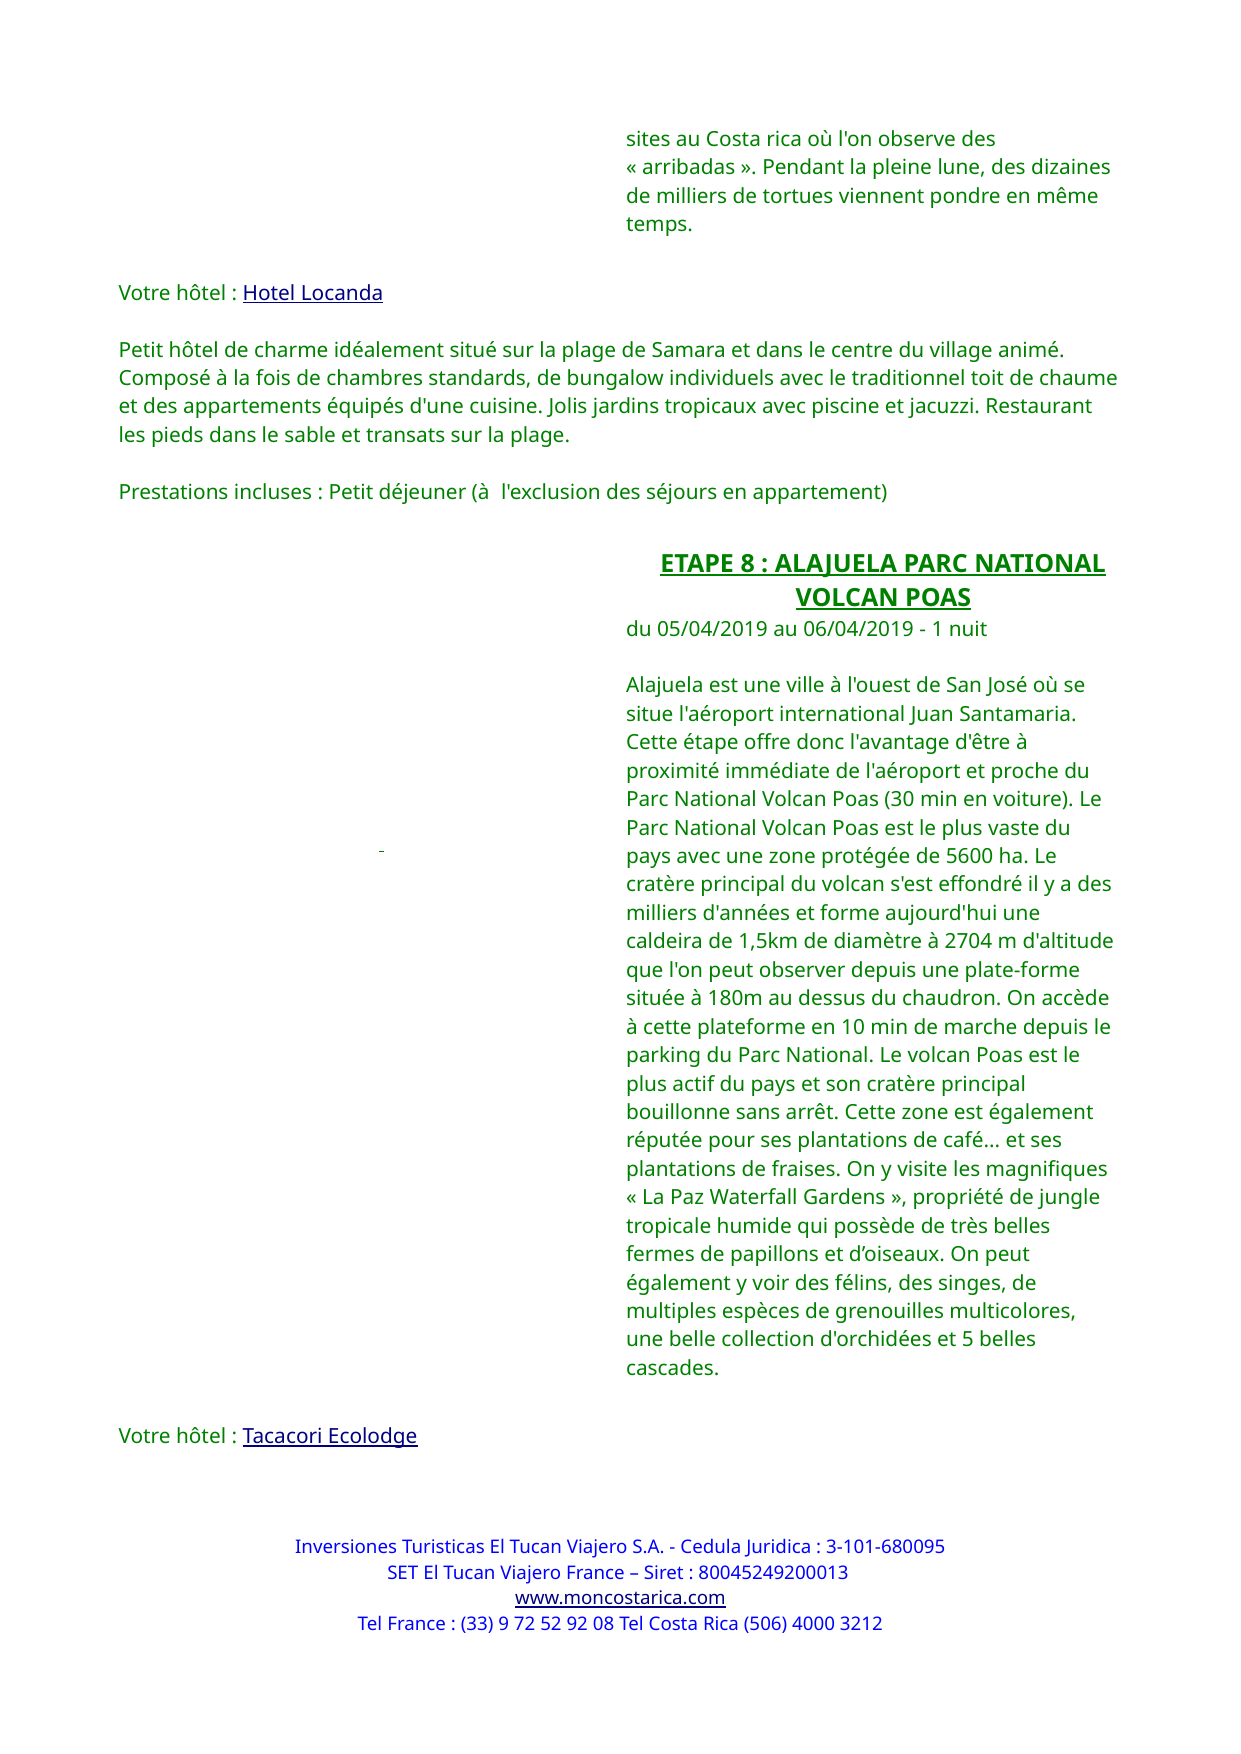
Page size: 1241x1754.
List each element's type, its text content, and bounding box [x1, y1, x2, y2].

text Petit hôtel de charme idéalement situé sur la plage de Samara et dans le centre du village animé. Composé à la fois de chambres standards, de bungalow individuels avec le traditionnel toit de chaume et des appartements équipés d'une cuisine. Jolis jardins tropicaux avec piscine et jacuzzi. Restaurant les pieds dans le sable et transats sur la plage. [118, 335, 1122, 448]
text Votre hôtel : Tacacori Ecolodge [118, 1421, 1122, 1450]
text Votre hôtel : Hotel Locanda [118, 278, 1122, 306]
table_header ETAPE 8 : ALAJUELA PARC NATIONAL VOLCAN POAS du 05/04/2019 au 06/04/2019 - 1 nuit Alajuela est une ville à l'ouest de San José où se situe l'aéroport international Juan Santamaria. Cette étape offre donc l'avantage d'être à proximité immédiate de l'aéroport et proche du Parc National Volcan Poas (30 min en voiture). Le Parc National Volcan Poas est le plus vaste du pays avec une zone protégée de 5600 ha. Le cratère principal du volcan s'est effondré il y a des milliers d'années et forme aujourd'hui une caldeira de 1,5km de diamètre à 2704 m d'altitude que l'on peut observer depuis une plate-forme située à 180m au dessus du chaudron. On accède à cette plateforme en 10 min de marche depuis le parking du Parc National. Le volcan Poas est le plus actif du pays et son cratère principal bouillonne sans arrêt. Cette zone est également réputée pour ses plantations de café... et ses plantations de fraises. On y visite les magnifiques « La Paz Waterfall Gardens », propriété de jungle tropicale humide qui possède de très belles fermes de papillons et d’oiseaux. On peut également y voir des félins, des singes, de multiples espèces de grenouilles multicolores, une belle collection d'orchidées et 5 belles cascades. [620, 540, 1122, 1387]
table_header sites au Costa rica où l'on observe des « arribadas ». Pendant la pleine lune, des dizaines de milliers de tortues viennent pondre en même temps. [620, 118, 1122, 243]
table_header [118, 540, 620, 1387]
text Prestations incluses : Petit déjeuner (à l'exclusion des séjours en appartement) [118, 477, 1122, 506]
table_header [118, 118, 620, 243]
